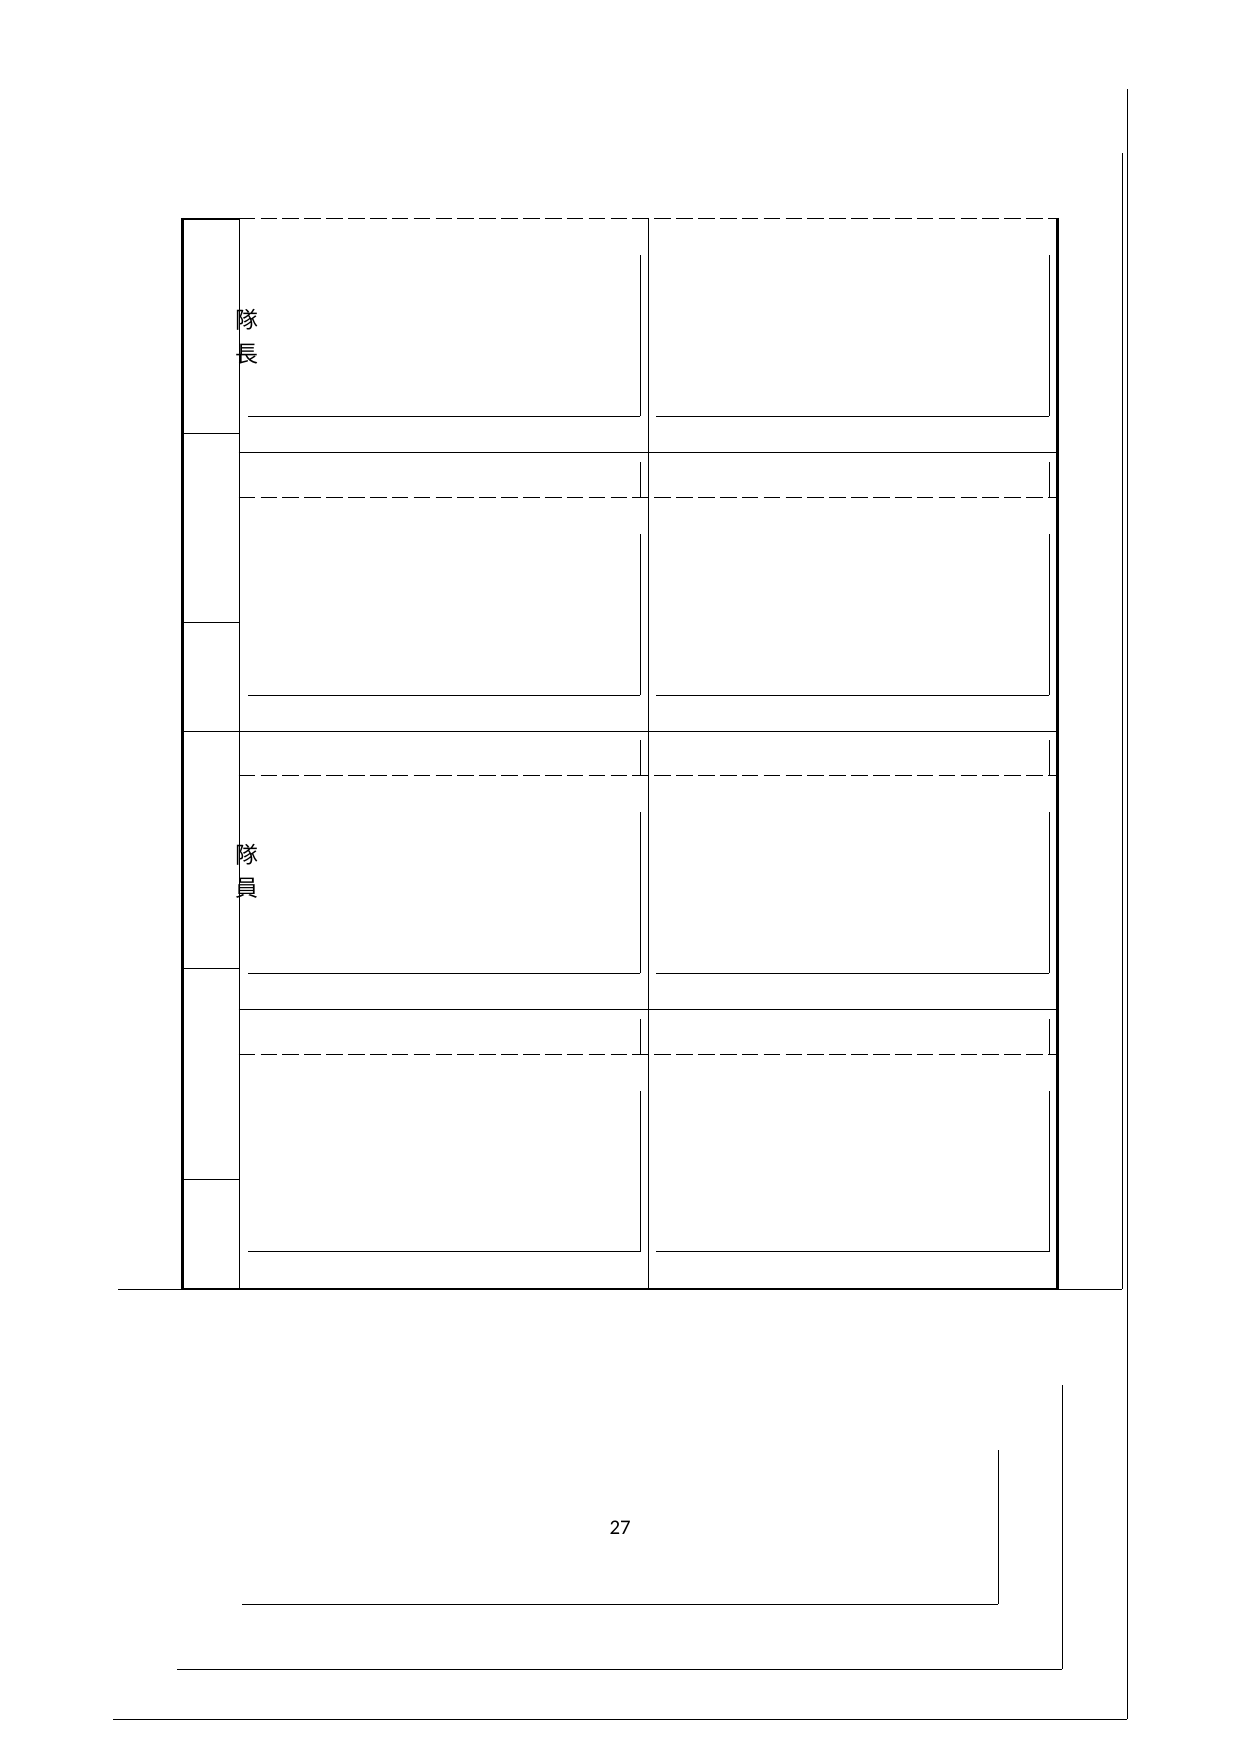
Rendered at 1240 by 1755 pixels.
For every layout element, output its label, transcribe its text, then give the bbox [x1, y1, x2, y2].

table_cell [240, 218, 648, 452]
table_cell 反面浮貼處 [240, 1010, 648, 1054]
table_cell [649, 218, 1056, 452]
table_cell [184, 453, 239, 622]
table_cell 隊 長 [184, 434, 239, 452]
table_cell 反面浮貼處 [649, 453, 1056, 497]
table_cell 反面浮貼處 [649, 1010, 1056, 1054]
table_cell [240, 1054, 648, 1288]
table_cell [649, 1054, 1056, 1288]
table_cell [184, 623, 239, 731]
table_cell [240, 497, 648, 731]
table_cell [184, 1180, 239, 1288]
table_cell 隊 長 [184, 220, 239, 433]
table_cell 隊 員 [184, 969, 239, 1009]
table_cell [240, 775, 648, 1009]
table_cell 反面浮貼處 [240, 453, 648, 497]
table_cell [649, 775, 1056, 1009]
table_cell 隊 員 [184, 732, 239, 968]
table_cell [649, 497, 1056, 731]
table_cell [184, 1010, 239, 1179]
table_cell 正面浮貼處 [240, 732, 648, 775]
table_cell 正面浮貼處 [649, 732, 1056, 775]
